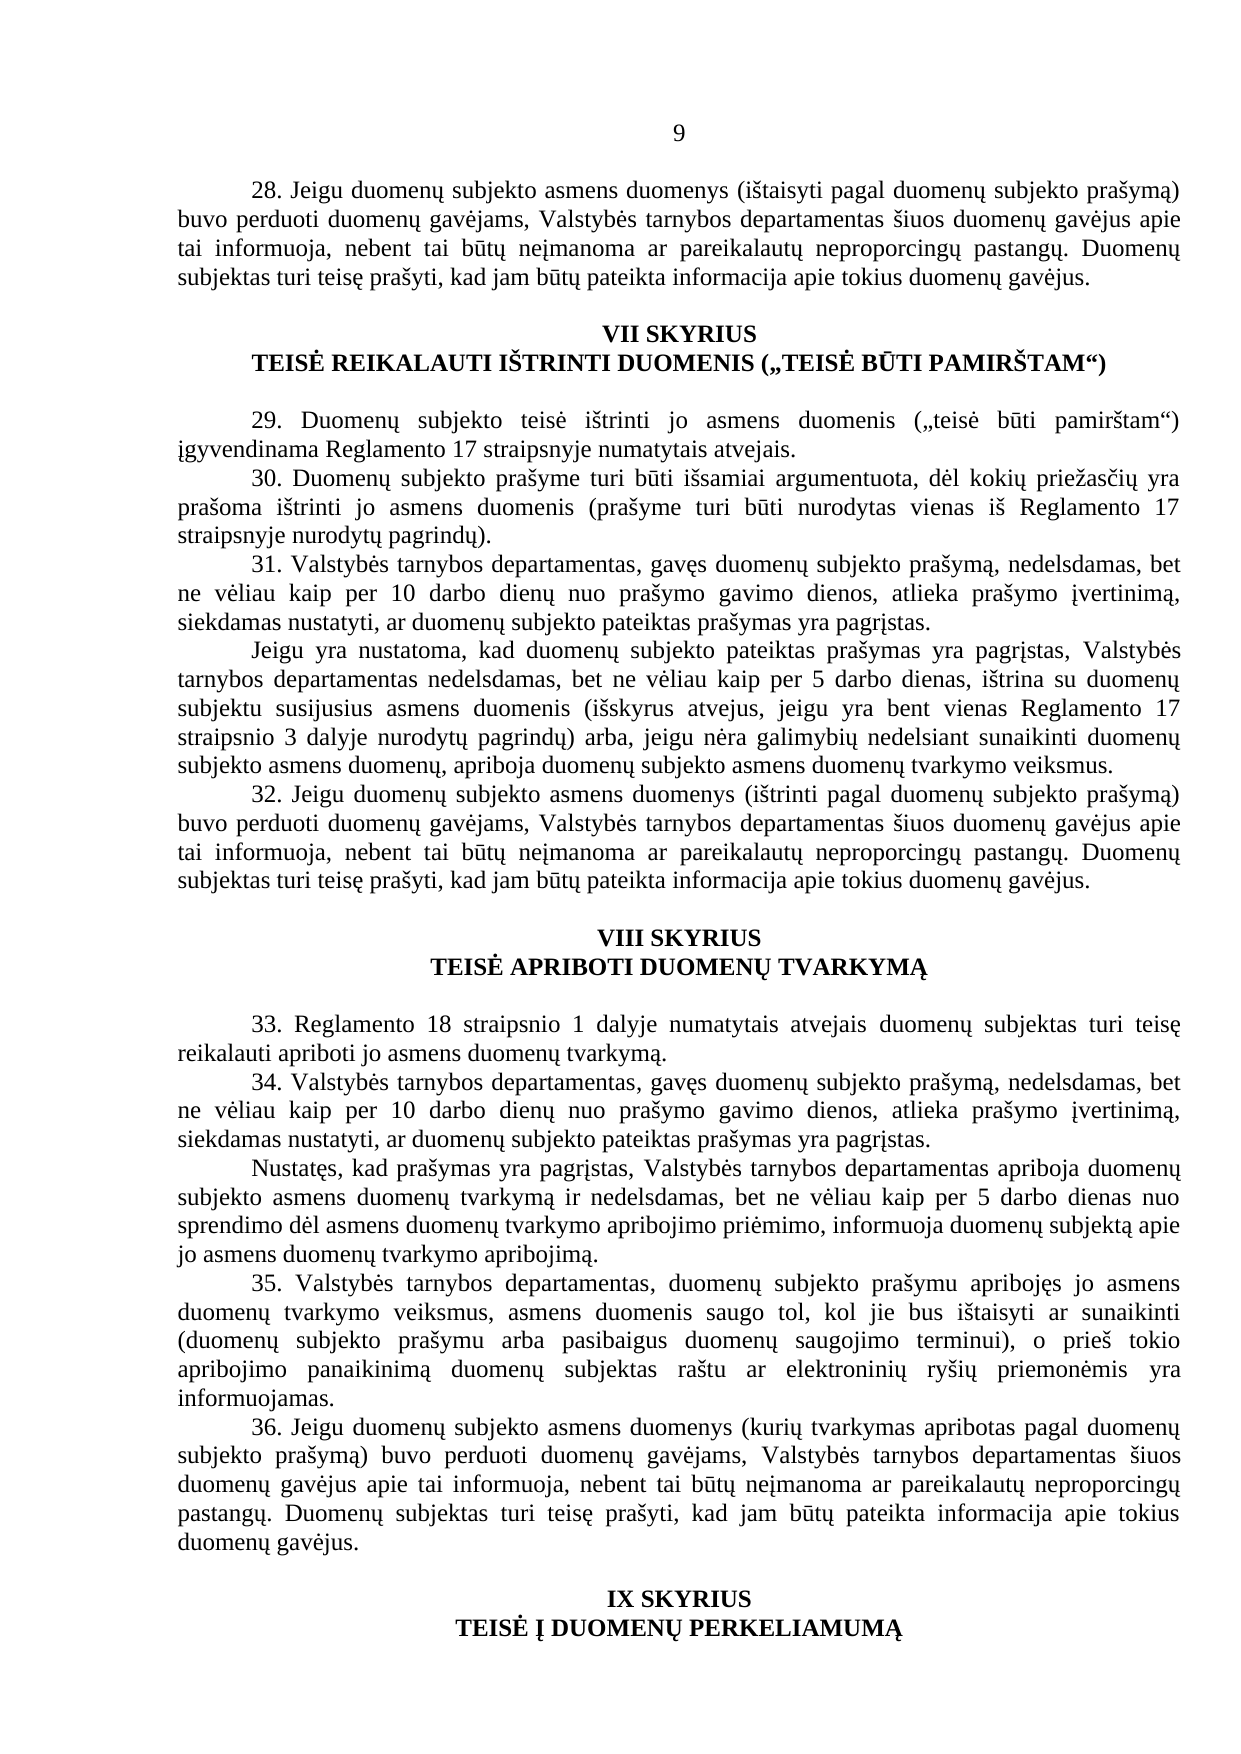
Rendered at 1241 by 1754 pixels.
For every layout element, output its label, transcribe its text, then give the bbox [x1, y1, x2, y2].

text Nustatęs, kad prašymas yra pagrįstas, Valstybės tarnybos departamentas apriboja duomenų subjekto asmens duomenų tvarkymą ir nedelsdamas, bet ne vėliau kaip per 5 darbo dienas nuo sprendimo dėl asmens duomenų tvarkymo apribojimo priėmimo, informuoja duomenų subjektą apie jo asmens duomenų tvarkymo apribojimą. [177, 1153, 1181, 1268]
text 31. Valstybės tarnybos departamentas, gavęs duomenų subjekto prašymą, nedelsdamas, bet ne vėliau kaip per 10 darbo dienų nuo prašymo gavimo dienos, atlieka prašymo įvertinimą, siekdamas nustatyti, ar duomenų subjekto pateiktas prašymas yra pagrįstas. [177, 549, 1181, 636]
text 36. Jeigu duomenų subjekto asmens duomenys (kurių tvarkymas apribotas pagal duomenų subjekto prašymą) buvo perduoti duomenų gavėjams, Valstybės tarnybos departamentas šiuos duomenų gavėjus apie tai informuoja, nebent tai būtų neįmanoma ar pareikalautų neproporcingų pastangų. Duomenų subjektas turi teisę prašyti, kad jam būtų pateikta informacija apie tokius duomenų gavėjus. [177, 1412, 1181, 1556]
text 30. Duomenų subjekto prašyme turi būti išsamiai argumentuota, dėl kokių priežasčių yra prašoma ištrinti jo asmens duomenis (prašyme turi būti nurodytas vienas iš Reglamento 17 straipsnyje nurodytų pagrindų). [177, 463, 1181, 549]
text VIII SKYRIUS [177, 923, 1181, 952]
text 35. Valstybės tarnybos departamentas, duomenų subjekto prašymu apribojęs jo asmens duomenų tvarkymo veiksmus, asmens duomenis saugo tol, kol jie bus ištaisyti ar sunaikinti (duomenų subjekto prašymu arba pasibaigus duomenų saugojimo terminui), o prieš tokio apribojimo panaikinimą duomenų subjektas raštu ar elektroninių ryšių priemonėmis yra informuojamas. [177, 1268, 1181, 1412]
text 34. Valstybės tarnybos departamentas, gavęs duomenų subjekto prašymą, nedelsdamas, bet ne vėliau kaip per 10 darbo dienų nuo prašymo gavimo dienos, atlieka prašymo įvertinimą, siekdamas nustatyti, ar duomenų subjekto pateiktas prašymas yra pagrįstas. [177, 1067, 1181, 1153]
text 29. Duomenų subjekto teisė ištrinti jo asmens duomenis („teisė būti pamirštam“) įgyvendinama Reglamento 17 straipsnyje numatytais atvejais. [177, 406, 1181, 463]
text VII SKYRIUS [177, 319, 1181, 348]
text 28. Jeigu duomenų subjekto asmens duomenys (ištaisyti pagal duomenų subjekto prašymą) buvo perduoti duomenų gavėjams, Valstybės tarnybos departamentas šiuos duomenų gavėjus apie tai informuoja, nebent tai būtų neįmanoma ar pareikalautų neproporcingų pastangų. Duomenų subjektas turi teisę prašyti, kad jam būtų pateikta informacija apie tokius duomenų gavėjus. [177, 176, 1181, 291]
text IX SKYRIUS [177, 1584, 1181, 1613]
text TEISĖ APRIBOTI DUOMENŲ TVARKYMĄ [177, 952, 1181, 981]
text TEISĖ Į DUOMENŲ PERKELIAMUMĄ [177, 1613, 1181, 1642]
text 32. Jeigu duomenų subjekto asmens duomenys (ištrinti pagal duomenų subjekto prašymą) buvo perduoti duomenų gavėjams, Valstybės tarnybos departamentas šiuos duomenų gavėjus apie tai informuoja, nebent tai būtų neįmanoma ar pareikalautų neproporcingų pastangų. Duomenų subjektas turi teisę prašyti, kad jam būtų pateikta informacija apie tokius duomenų gavėjus. [177, 779, 1181, 894]
text TEISĖ REIKALAUTI IŠTRINTI DUOMENIS („TEISĖ BŪTI PAMIRŠTAM“) [177, 348, 1181, 377]
text 33. Reglamento 18 straipsnio 1 dalyje numatytais atvejais duomenų subjektas turi teisę reikalauti apriboti jo asmens duomenų tvarkymą. [177, 1009, 1181, 1067]
text Jeigu yra nustatoma, kad duomenų subjekto pateiktas prašymas yra pagrįstas, Valstybės tarnybos departamentas nedelsdamas, bet ne vėliau kaip per 5 darbo dienas, ištrina su duomenų subjektu susijusius asmens duomenis (išskyrus atvejus, jeigu yra bent vienas Reglamento 17 straipsnio 3 dalyje nurodytų pagrindų) arba, jeigu nėra galimybių nedelsiant sunaikinti duomenų subjekto asmens duomenų, apriboja duomenų subjekto asmens duomenų tvarkymo veiksmus. [177, 636, 1181, 779]
